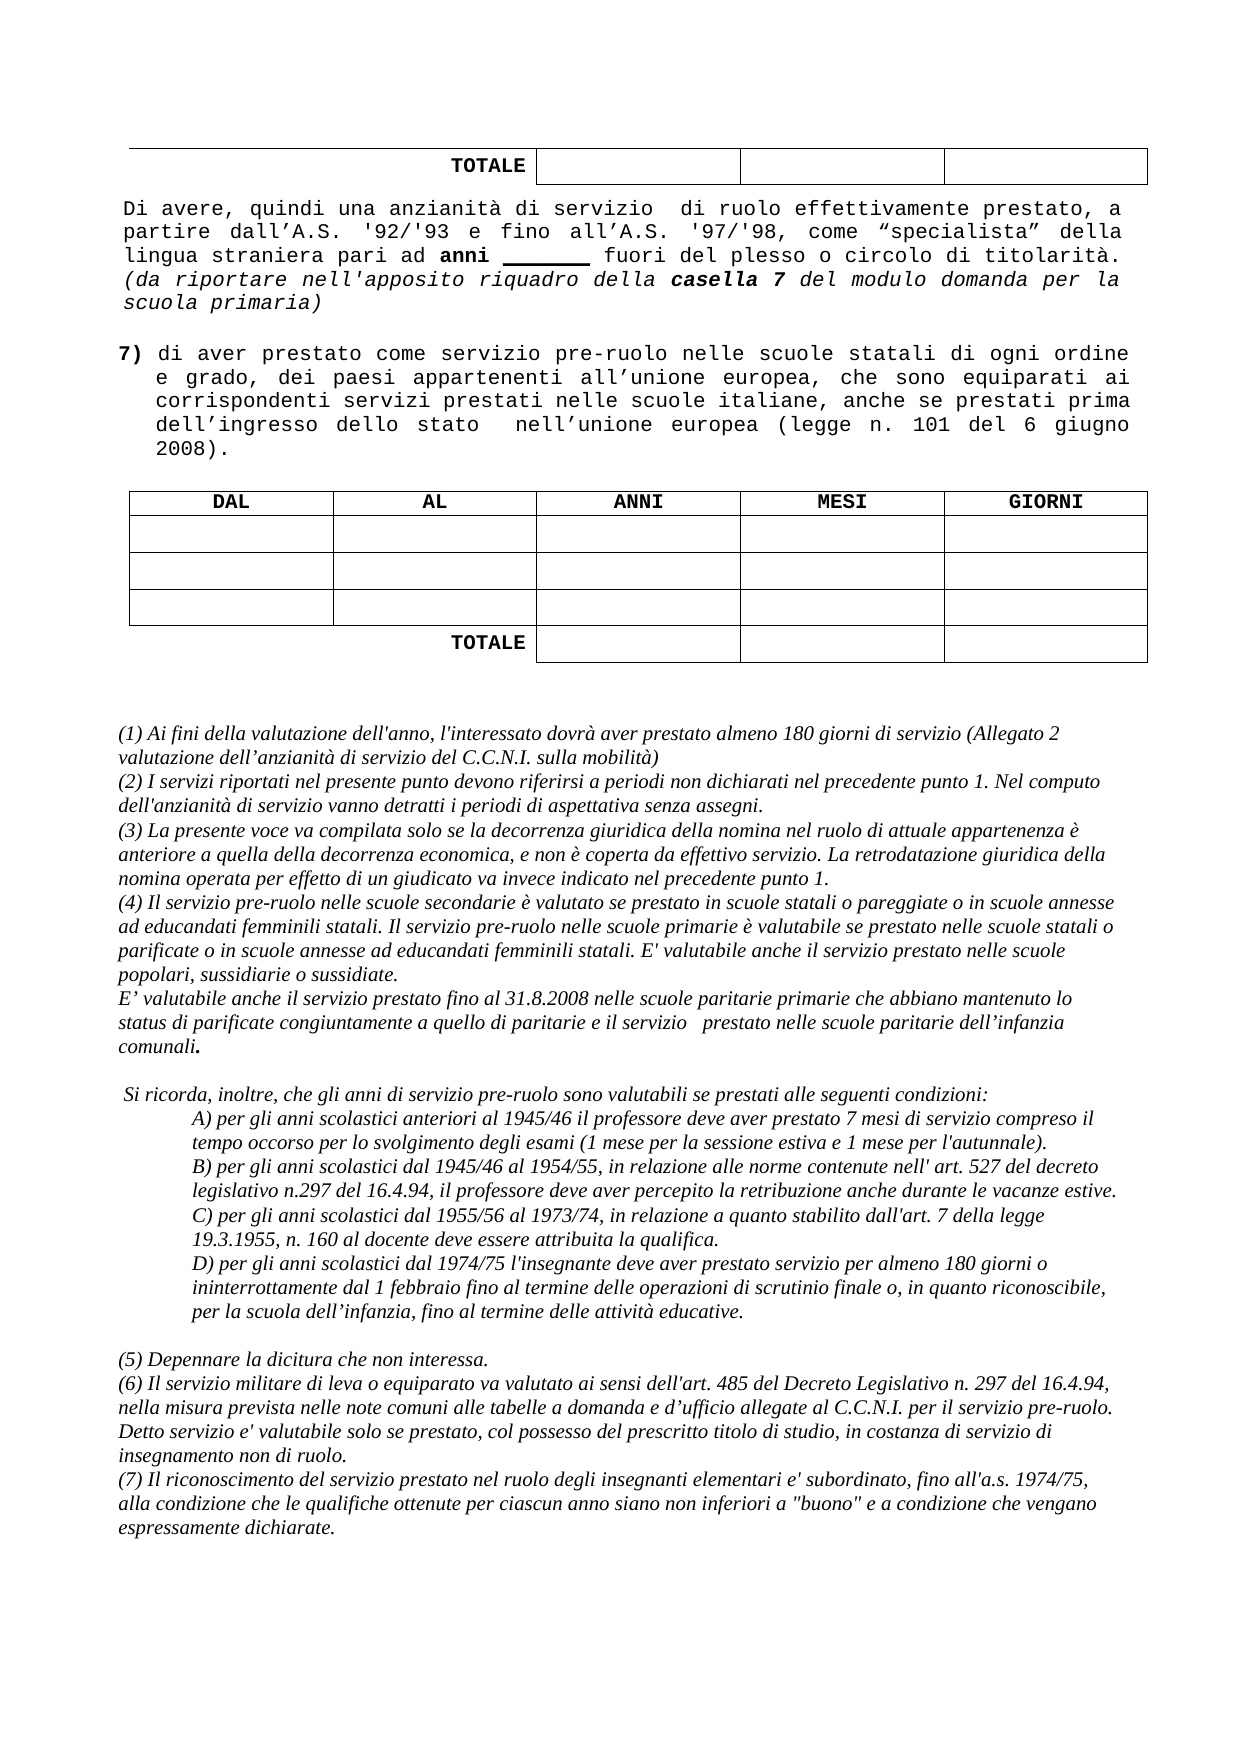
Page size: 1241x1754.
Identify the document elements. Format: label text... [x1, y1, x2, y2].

text E’ valutabile anche il servizio prestato fino al 31.8.2008 nelle scuole paritarie primarie che abbiano mantenuto lo status di parificate congiuntamente a quello di paritarie e il servizio prestato nelle scuole paritarie dell’infanzia comunali. [118, 986, 1122, 1058]
text Si ricorda, inoltre, che gli anni di servizio pre-ruolo sono valutabili se prestati alle seguenti condizioni: [118, 1082, 1122, 1106]
table_cell [537, 516, 740, 552]
text A) per gli anni scolastici anteriori al 1945/46 il professore deve aver prestato 7 mesi di servizio compreso il tempo occorso per lo svolgimento degli esami (1 mese per la sessione estiva e 1 mese per l'autunnale). [192, 1106, 1122, 1154]
text B) per gli anni scolastici dal 1945/46 al 1954/55, in relazione alle norme contenute nell' art. 527 del decreto legislativo n.297 del 16.4.94, il professore deve aver percepito la retribuzione anche durante le vacanze estive. [192, 1154, 1122, 1202]
table_cell [945, 149, 1147, 184]
text (2) I servizi riportati nel presente punto devono riferirsi a periodi non dichiarati nel precedente punto 1. Nel computo dell'anzianità di servizio vanno detratti i periodi di aspettativa senza assegni. [118, 769, 1122, 817]
table_cell [945, 626, 1147, 662]
table_cell [741, 553, 944, 588]
table_header DAL [130, 492, 333, 515]
table_header GIORNI [945, 492, 1147, 515]
table_cell [945, 590, 1147, 625]
table_cell [741, 516, 944, 552]
table_cell [334, 553, 536, 588]
text C) per gli anni scolastici dal 1955/56 al 1973/74, in relazione a quanto stabilito dall'art. 7 della legge 19.3.1955, n. 160 al docente deve essere attribuita la qualifica. [192, 1202, 1122, 1251]
table_header ANNI [537, 492, 740, 515]
table_cell [945, 516, 1147, 552]
text (7) Il riconoscimento del servizio prestato nel ruolo degli insegnanti elementari e' subordinato, fino all'a.s. 1974/75, alla condizione che le qualifiche ottenute per ciascun anno siano non inferiori a "buono" e a condizione che vengano espressamente dichiarate. [118, 1467, 1122, 1539]
table_cell TOTALE [129, 626, 536, 662]
table_cell [537, 590, 740, 625]
table_header MESI [741, 492, 944, 515]
table_cell [537, 553, 740, 588]
text (4) Il servizio pre-ruolo nelle scuole secondarie è valutato se prestato in scuole statali o pareggiate o in scuole annesse ad educandati femminili statali. Il servizio pre-ruolo nelle scuole primarie è valutabile se prestato nelle scuole statali o parificate o in scuole annesse ad educandati femminili statali. E' valutabile anche il servizio prestato nelle scuole popolari, sussidiarie o sussidiate. [118, 890, 1122, 986]
table_header AL [334, 492, 536, 515]
text (1) Ai fini della valutazione dell'anno, l'interessato dovrà aver prestato almeno 180 giorni di servizio (Allegato 2 valutazione dell’anzianità di servizio del C.C.N.I. sulla mobilità) [118, 721, 1122, 769]
table_cell [945, 553, 1147, 588]
table_cell TOTALE [129, 149, 536, 184]
table_cell [130, 516, 333, 552]
table_cell [130, 553, 333, 588]
table_cell [334, 516, 536, 552]
table_cell [537, 626, 740, 662]
text D) per gli anni scolastici dal 1974/75 l'insegnante deve aver prestato servizio per almeno 180 giorni o ininterrottamente dal 1 febbraio fino al termine delle operazioni di scrutinio finale o, in quanto riconoscibile, per la scuola dell’infanzia, fino al termine delle attività educative. [192, 1251, 1122, 1323]
text (3) La presente voce va compilata solo se la decorrenza giuridica della nomina nel ruolo di attuale appartenenza è anteriore a quella della decorrenza economica, e non è coperta da effettivo servizio. La retrodatazione giuridica della nomina operata per effetto di un giudicato va invece indicato nel precedente punto 1. [118, 817, 1122, 890]
table_cell [741, 590, 944, 625]
table_cell [130, 590, 333, 625]
text 7) di aver prestato come servizio pre-ruolo nelle scuole statali di ogni ordine e grado, dei paesi appartenenti all’unione europea, che sono equiparati ai corrispondenti servizi prestati nelle scuole italiane, anche se prestati prima dell’ingresso dello stato nell’unione europea (legge n. 101 del 6 giugno 2008). [118, 343, 1130, 461]
table_cell [741, 626, 944, 662]
table_cell [537, 149, 740, 184]
table_cell [741, 149, 944, 184]
text Di avere, quindi una anzianità di servizio di ruolo effettivamente prestato, a partire dall’A.S. '92/'93 e fino all’A.S. '97/'98, come “specialista” della lingua straniera pari ad anni _______ fuori del plesso o circolo di titolarità. (da riportare nell'apposito riquadro della casella 7 del modulo domanda per la scuola primaria) [123, 198, 1122, 316]
text (6) Il servizio militare di leva o equiparato va valutato ai sensi dell'art. 485 del Decreto Legislativo n. 297 del 16.4.94, nella misura prevista nelle note comuni alle tabelle a domanda e d’ufficio allegate al C.C.N.I. per il servizio pre-ruolo. Detto servizio e' valutabile solo se prestato, col possesso del prescritto titolo di studio, in costanza di servizio di insegnamento non di ruolo. [118, 1371, 1122, 1467]
table_cell [334, 590, 536, 625]
text (5) Depennare la dicitura che non interessa. [118, 1347, 1122, 1371]
